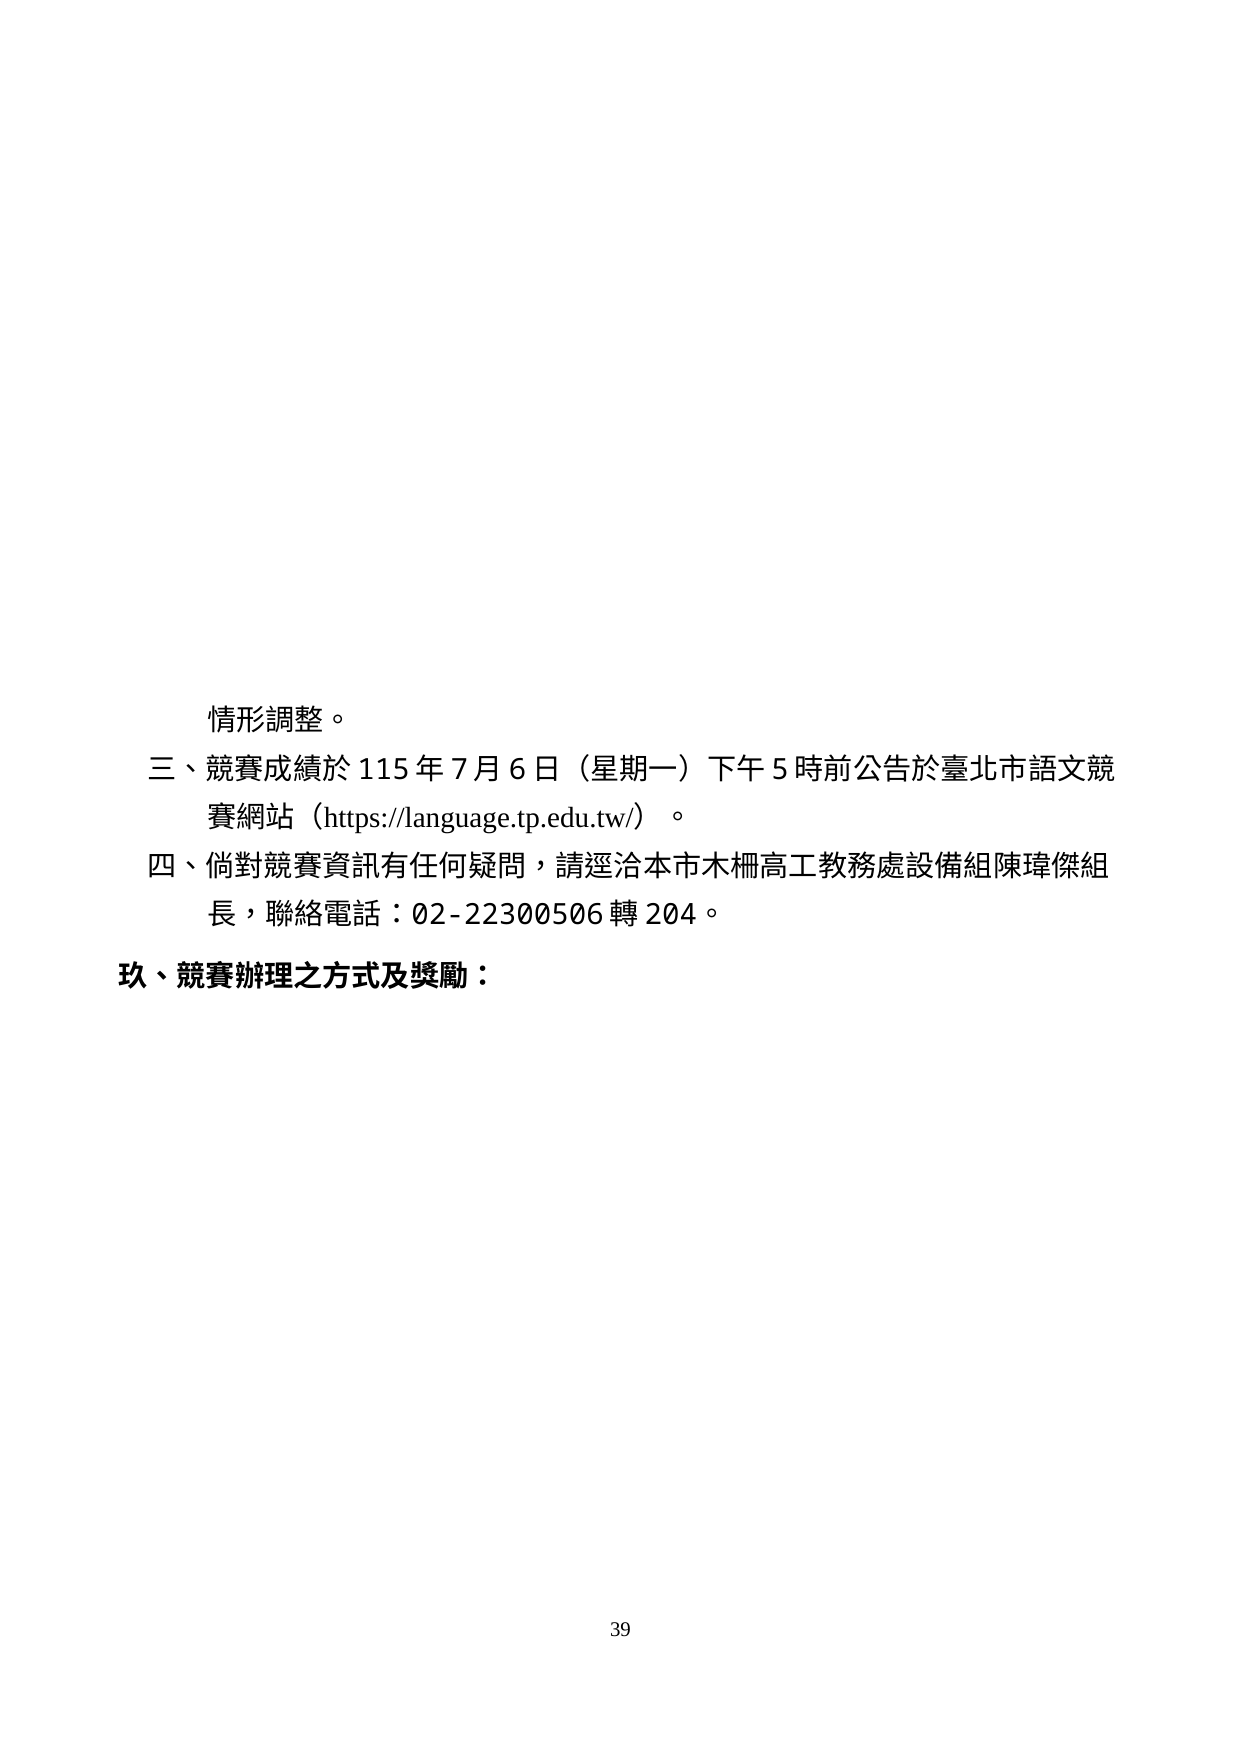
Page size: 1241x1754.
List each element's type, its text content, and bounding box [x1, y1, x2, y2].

text 情形調整。 [147, 697, 1122, 739]
text 玖、競賽辦理之方式及獎勵： [118, 952, 1122, 994]
text 三、競賽成績於115年7月6日（星期一）下午5時前公告於臺北市語文競賽網站（https://language.tp.edu.tw/）。 [147, 745, 1122, 836]
text 四、倘對競賽資訊有任何疑問，請逕洽本市木柵高工教務處設備組陳瑋傑組長，聯絡電話：02-22300506轉204。 [147, 842, 1122, 933]
